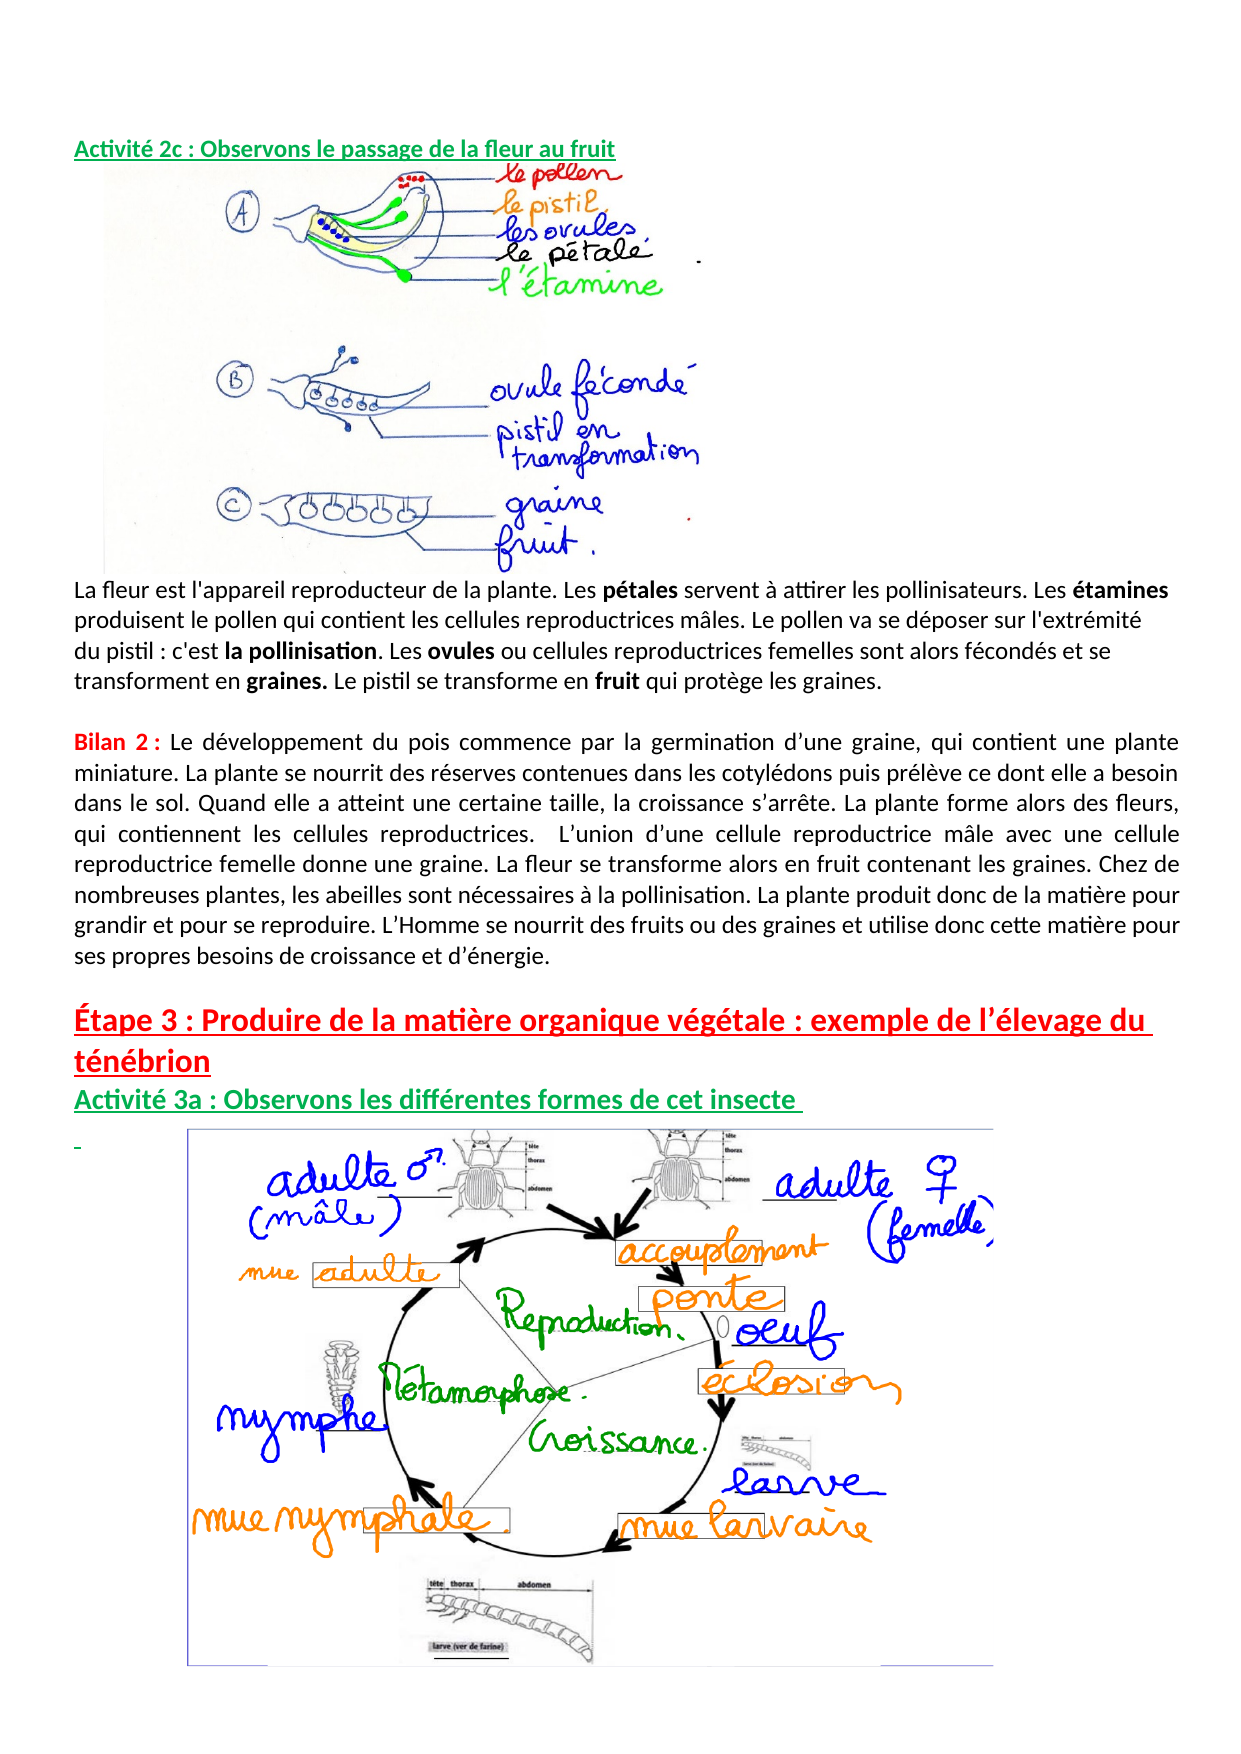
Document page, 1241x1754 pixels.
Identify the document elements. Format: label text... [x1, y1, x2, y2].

list La fleur est l'appareil reproducteur de la plante. Les pétales servent à attirer les pollinisateurs. Les étamines produisent le pollen qui contient les cellules reproductrices mâles. Le pollen va se déposer sur l'extrémité du pistil : c'est la pollinisation. Les ovules ou cellules reproductrices femelles sont alors fécondés et se transforment en graines. Le pistil se transforme en fruit qui protège les graines. [74, 574, 1181, 696]
text Activité 2c : Observons le passage de la fleur au fruit [74, 133, 1181, 163]
text Étape 3 : Produire de la matière organique végétale : exemple de l’élevage du ténébrion [74, 999, 1181, 1081]
text Bilan 2 : Le développement du pois commence par la germination d’une graine, qui contient une plante miniature. La plante se nourrit des réserves contenues dans les cotylédons puis prélève ce dont elle a besoin dans le sol. Quand elle a atteint une certaine taille, la croissance s’arrête. La plante forme alors des fleurs, qui contiennent les cellules reproductrices. L’union d’une cellule reproductrice mâle avec une cellule reproductrice femelle donne une graine. La fleur se transforme alors en fruit contenant les graines. Chez de nombreuses plantes, les abeilles sont nécessaires à la pollinisation. La plante produit donc de la matière pour grandir et pour se reproduire. L’Homme se nourrit des fruits ou des graines et utilise donc cette matière pour ses propres besoins de croissance et d’énergie. [74, 727, 1181, 971]
text Activité 3a : Observons les différentes formes de cet insecte [74, 1081, 1181, 1117]
